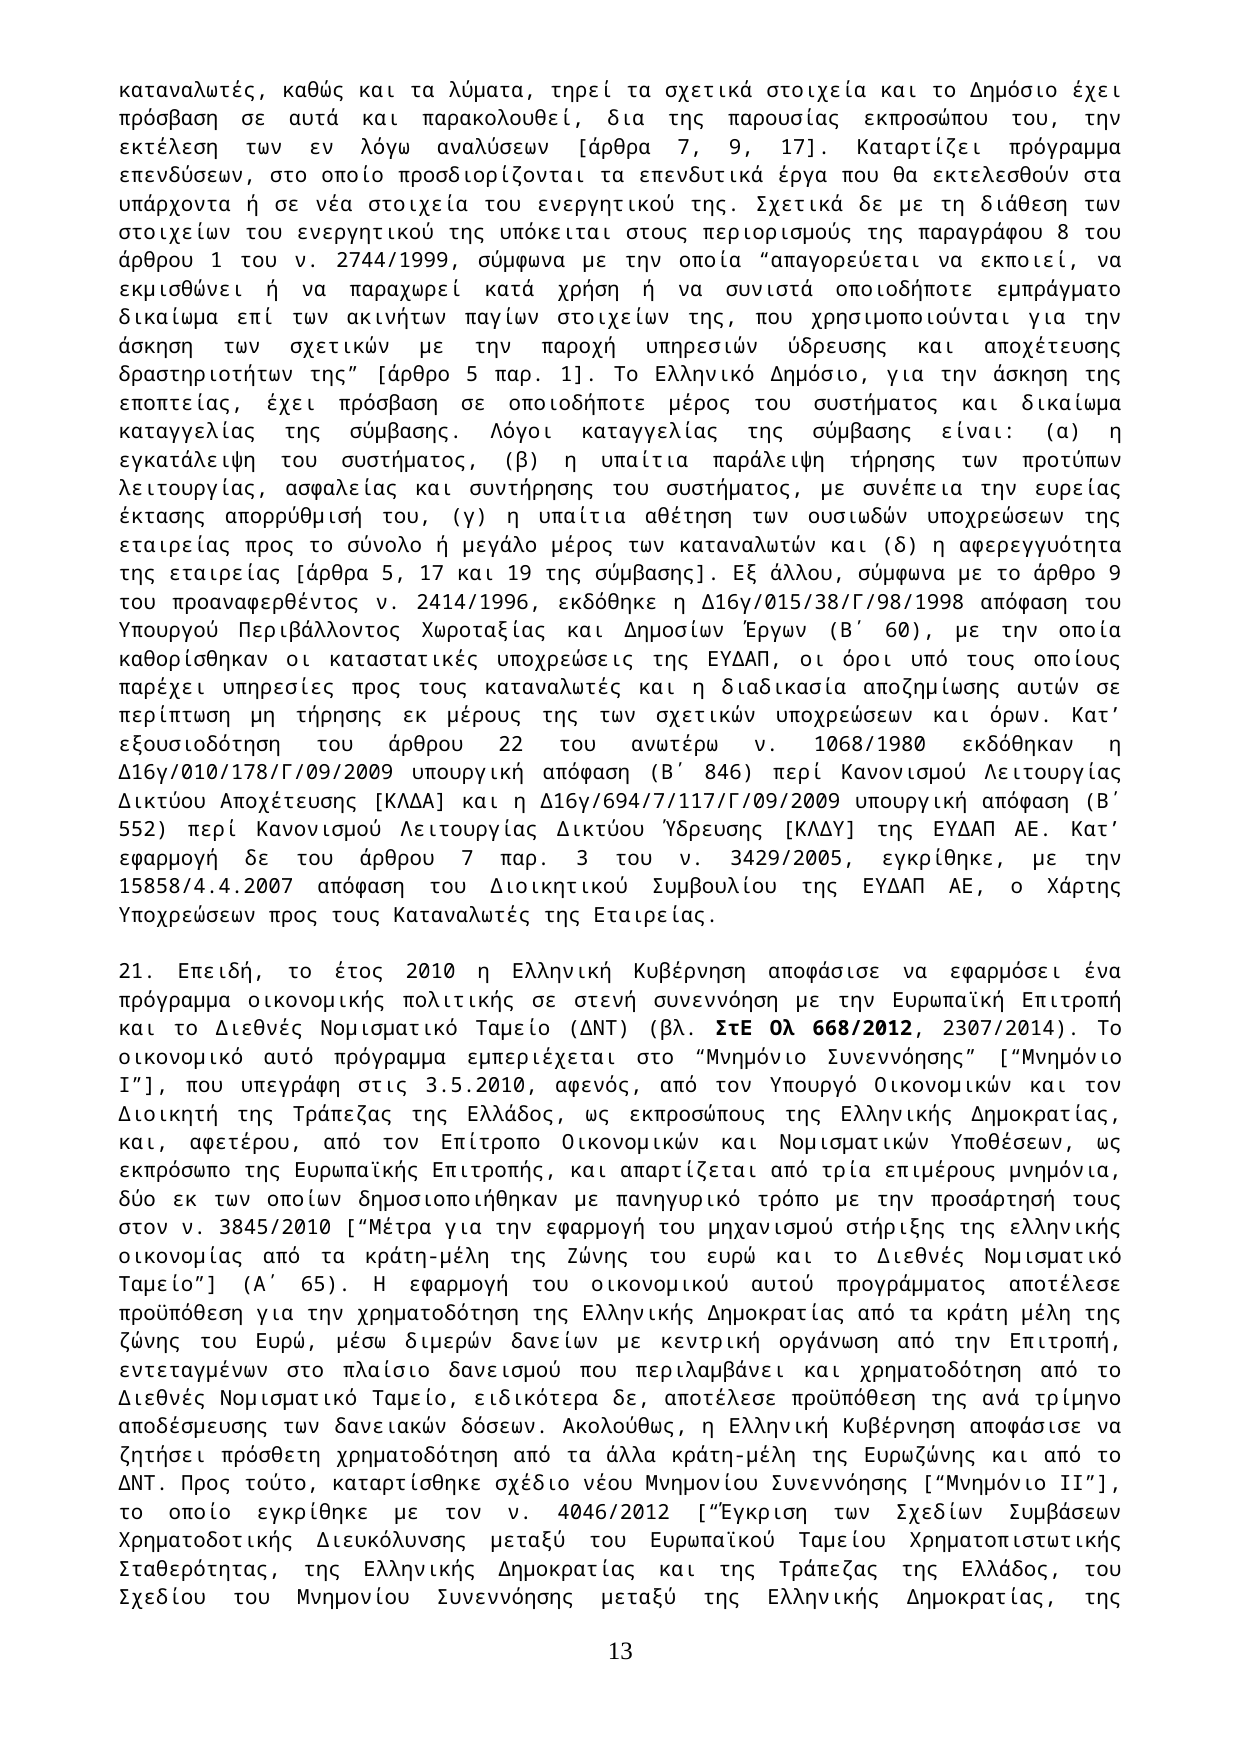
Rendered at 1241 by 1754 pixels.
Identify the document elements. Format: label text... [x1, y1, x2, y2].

text 21. Επειδή, το έτος 2010 η Ελληνική Κυβέρνηση αποφάσισε να εφαρμόσει ένα πρόγραμμα οικονομικής πολιτικής σε στενή συνεννόηση με την Ευρωπαϊκή Επιτροπή και το Διεθνές Νομισματικό Ταμείο (ΔΝΤ) (βλ. ΣτΕ Ολ 668/2012, 2307/2014). Το οικονομικό αυτό πρόγραμμα εμπεριέχεται στο “Μνημόνιο Συνεννόησης” [“Μνημόνιο Ι”], που υπεγράφη στις 3.5.2010, αφενός, από τον Υπουργό Οικονομικών και τον Διοικητή της Τράπεζας της Ελλάδος, ως εκπροσώπους της Ελληνικής Δημοκρατίας, και, αφετέρου, από τον Επίτροπο Οικονομικών και Νομισματικών Υποθέσεων, ως εκπρόσωπο της Ευρωπαϊκής Επιτροπής, και απαρτίζεται από τρία επιμέρους μνημόνια, δύο εκ των οποίων δημοσιοποιήθηκαν με πανηγυρικό τρόπο με την προσάρτησή τους στον ν. 3845/2010 [“Μέτρα για την εφαρμογή του μηχανισμού στήριξης της ελληνικής οικονομίας από τα κράτη-μέλη της Ζώνης του ευρώ και το Διεθνές Νομισματικό Ταμείο”] (Α΄ 65). Η εφαρμογή του οικονομικού αυτού προγράμματος αποτέλεσε προϋπόθεση για την χρηματοδότηση της Ελληνικής Δημοκρατίας από τα κράτη μέλη της ζώνης του Ευρώ, μέσω διμερών δανείων με κεντρική οργάνωση από την Επιτροπή, εντεταγμένων στο πλαίσιο δανεισμού που περιλαμβάνει και χρηματοδότηση από το Διεθνές Νομισματικό Ταμείο, ειδικότερα δε, αποτέλεσε προϋπόθεση της ανά τρίμηνο αποδέσμευσης των δανειακών δόσεων. Ακολούθως, η Ελληνική Κυβέρνηση αποφάσισε να ζητήσει πρόσθετη χρηματοδότηση από τα άλλα κράτη-μέλη της Ευρωζώνης και από το ΔΝΤ. Προς τούτο, καταρτίσθηκε σχέδιο νέου Μνημονίου Συνεννόησης [“Μνημόνιο ΙΙ”], το οποίο εγκρίθηκε με τον ν. 4046/2012 [“Έγκριση των Σχεδίων Συμβάσεων Χρηματοδοτικής Διευκόλυνσης μεταξύ του Ευρωπαϊκού Ταμείου Χρηματοπιστωτικής Σταθερότητας, της Ελληνικής Δημοκρατίας και της Τράπεζας της Ελλάδος, του Σχεδίου του Μνημονίου Συνεννόησης μεταξύ της Ελληνικής Δημοκρατίας, της [118, 957, 1122, 1611]
text καταναλωτές, καθώς και τα λύματα, τηρεί τα σχετικά στοιχεία και το Δημόσιο έχει πρόσβαση σε αυτά και παρακολουθεί, δια της παρουσίας εκπροσώπου του, την εκτέλεση των εν λόγω αναλύσεων [άρθρα 7, 9, 17]. Καταρτίζει πρόγραμμα επενδύσεων, στο οποίο προσδιορίζονται τα επενδυτικά έργα που θα εκτελεσθούν στα υπάρχοντα ή σε νέα στοιχεία του ενεργητικού της. Σχετικά δε με τη διάθεση των στοιχείων του ενεργητικού της υπόκειται στους περιορισμούς της παραγράφου 8 του άρθρου 1 του ν. 2744/1999, σύμφωνα με την οποία “απαγορεύεται να εκποιεί, να εκμισθώνει ή να παραχωρεί κατά χρήση ή να συνιστά οποιοδήποτε εμπράγματο δικαίωμα επί των ακινήτων παγίων στοιχείων της, που χρησιμοποιούνται για την άσκηση των σχετικών με την παροχή υπηρεσιών ύδρευσης και αποχέτευσης δραστηριοτήτων της” [άρθρο 5 παρ. 1]. Το Ελληνικό Δημόσιο, για την άσκηση της εποπτείας, έχει πρόσβαση σε οποιοδήποτε μέρος του συστήματος και δικαίωμα καταγγελίας της σύμβασης. Λόγοι καταγγελίας της σύμβασης είναι: (α) η εγκατάλειψη του συστήματος, (β) η υπαίτια παράλειψη τήρησης των προτύπων λειτουργίας, ασφαλείας και συντήρησης του συστήματος, με συνέπεια την ευρείας έκτασης απορρύθμισή του, (γ) η υπαίτια αθέτηση των ουσιωδών υποχρεώσεων της εταιρείας προς το σύνολο ή μεγάλο μέρος των καταναλωτών και (δ) η αφερεγγυότητα της εταιρείας [άρθρα 5, 17 και 19 της σύμβασης]. Εξ άλλου, σύμφωνα με το άρθρο 9 του προαναφερθέντος ν. 2414/1996, εκδόθηκε η Δ16γ/015/38/Γ/98/1998 απόφαση του Υπουργού Περιβάλλοντος Χωροταξίας και Δημοσίων Έργων (Β΄ 60), με την οποία καθορίσθηκαν οι καταστατικές υποχρεώσεις της ΕΥΔΑΠ, οι όροι υπό τους οποίους παρέχει υπηρεσίες προς τους καταναλωτές και η διαδικασία αποζημίωσης αυτών σε περίπτωση μη τήρησης εκ μέρους της των σχετικών υποχρεώσεων και όρων. Κατ’ εξουσιοδότηση του άρθρου 22 του ανωτέρω ν. 1068/1980 εκδόθηκαν η Δ16γ/010/178/Γ/09/2009 υπουργική απόφαση (Β΄ 846) περί Κανονισμού Λειτουργίας Δικτύου Αποχέτευσης [ΚΛΔΑ] και η Δ16γ/694/7/117/Γ/09/2009 υπουργική απόφαση (Β΄ 552) περί Κανονισμού Λειτουργίας Δικτύου Ύδρευσης [ΚΛΔΥ] της ΕΥΔΑΠ ΑΕ. Κατ’ εφαρμογή δε του άρθρου 7 παρ. 3 του ν. 3429/2005, εγκρίθηκε, με την 15858/4.4.2007 απόφαση του Διοικητικού Συμβουλίου της ΕΥΔΑΠ ΑΕ, ο Χάρτης Υποχρεώσεων προς τους Καταναλωτές της Εταιρείας. [118, 75, 1122, 928]
